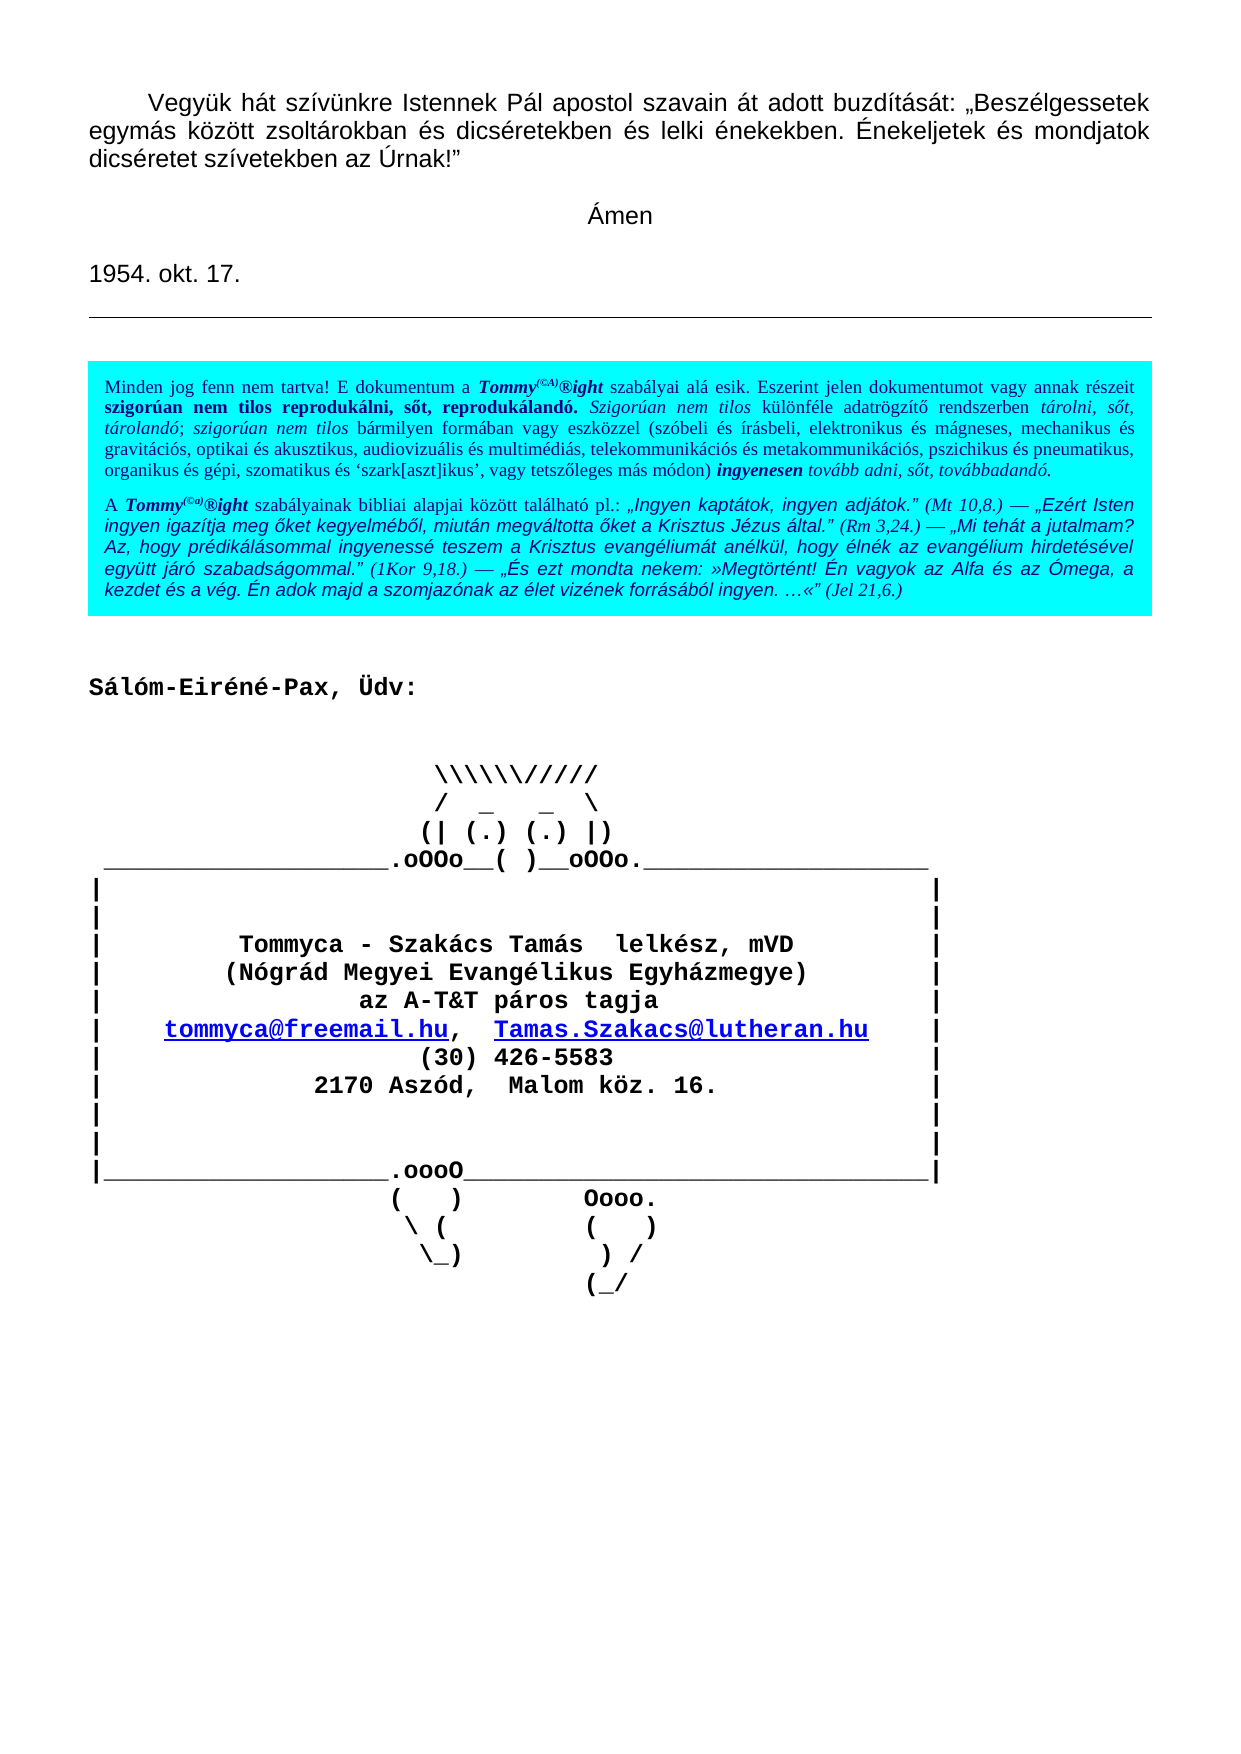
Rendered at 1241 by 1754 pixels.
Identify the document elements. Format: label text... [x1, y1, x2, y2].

text Minden jog fenn nem tartva! E dokumentum a Tommy(©A)®ight szabályai alá esik. Eszerint jelen dokumentumot vagy annak részeit szigorúan nem tilos reprodukálni, sőt, reprodukálandó. Szigorúan nem tilos különféle adatrögzítő rendszerben tárolni, sőt, tárolandó; szigorúan nem tilos bármilyen formában vagy eszközzel (szóbeli és írásbeli, elektronikus és mágneses, mechanikus és gravitációs, optikai és akusztikus, audiovizuális és multimédiás, telekommunikációs és metakommunikációs, pszichikus és pneumatikus, organikus és gépi, szomatikus és ‘szark[aszt]ikus’, vagy tetszőleges más módon) ingyenesen tovább adni, sőt, továbbadandó. [90, 362, 1151, 479]
text A Tommy(©a)®ight szabályainak bibliai alapjai között található pl.: „Ingyen kaptátok, ingyen adjátok.” (Mt 10,8.) ― „Ezért Isten ingyen igazítja meg őket kegyelméből, miután megváltotta őket a Krisztus Jézus által.” (Rm 3,24.) ― „Mi tehát a jutalmam? Az, hogy prédikálásommal ingyenessé teszem a Krisztus evangéliumát anélkül, hogy élnék az evangélium hirdetésével együtt járó szabadságommal.” (1Kor 9,18.) ― „És ezt mondta nekem: »Megtörtént! Én vagyok az Alfa és az Ómega, a kezdet és a vég. Én adok majd a szomjazónak az élet vizének forrásából ingyen. …«” (Jel 21,6.) [90, 479, 1151, 615]
text Sálóm-Eiréné-Pax, Üdv: [88, 675, 1152, 703]
text 1954. okt. 17. [88, 259, 1152, 288]
text \\\\\\///// / _ _ \ (| (.) (.) |) ___________________.oOOo__( )__oOOo.___________________ | | | | | Tommyca - Szakács Tamás lelkész, mVD | | (Nógrád Megyei Evangélikus Egyházmegye) | | az A-T&T páros tagja | | tommyca@freemail.hu, Tamas.Szakacs@lutheran.hu | | (30) 426-5583 | | 2170 Aszód, Malom köz. 16. | | | | | |___________________.oooO_______________________________| ( ) Oooo. \ ( ( ) \_) ) / (_/ [88, 762, 1152, 1299]
text Ámen [88, 202, 1152, 230]
text Vegyük hát szívünkre Istennek Pál apostol szavain át adott buzdítását: „Beszélgessetek egymás között zsoltárokban és dicséretekben és lelki énekekben. Énekeljetek és mondjatok dicséretet szívetekben az Úrnak!” [88, 88, 1152, 173]
